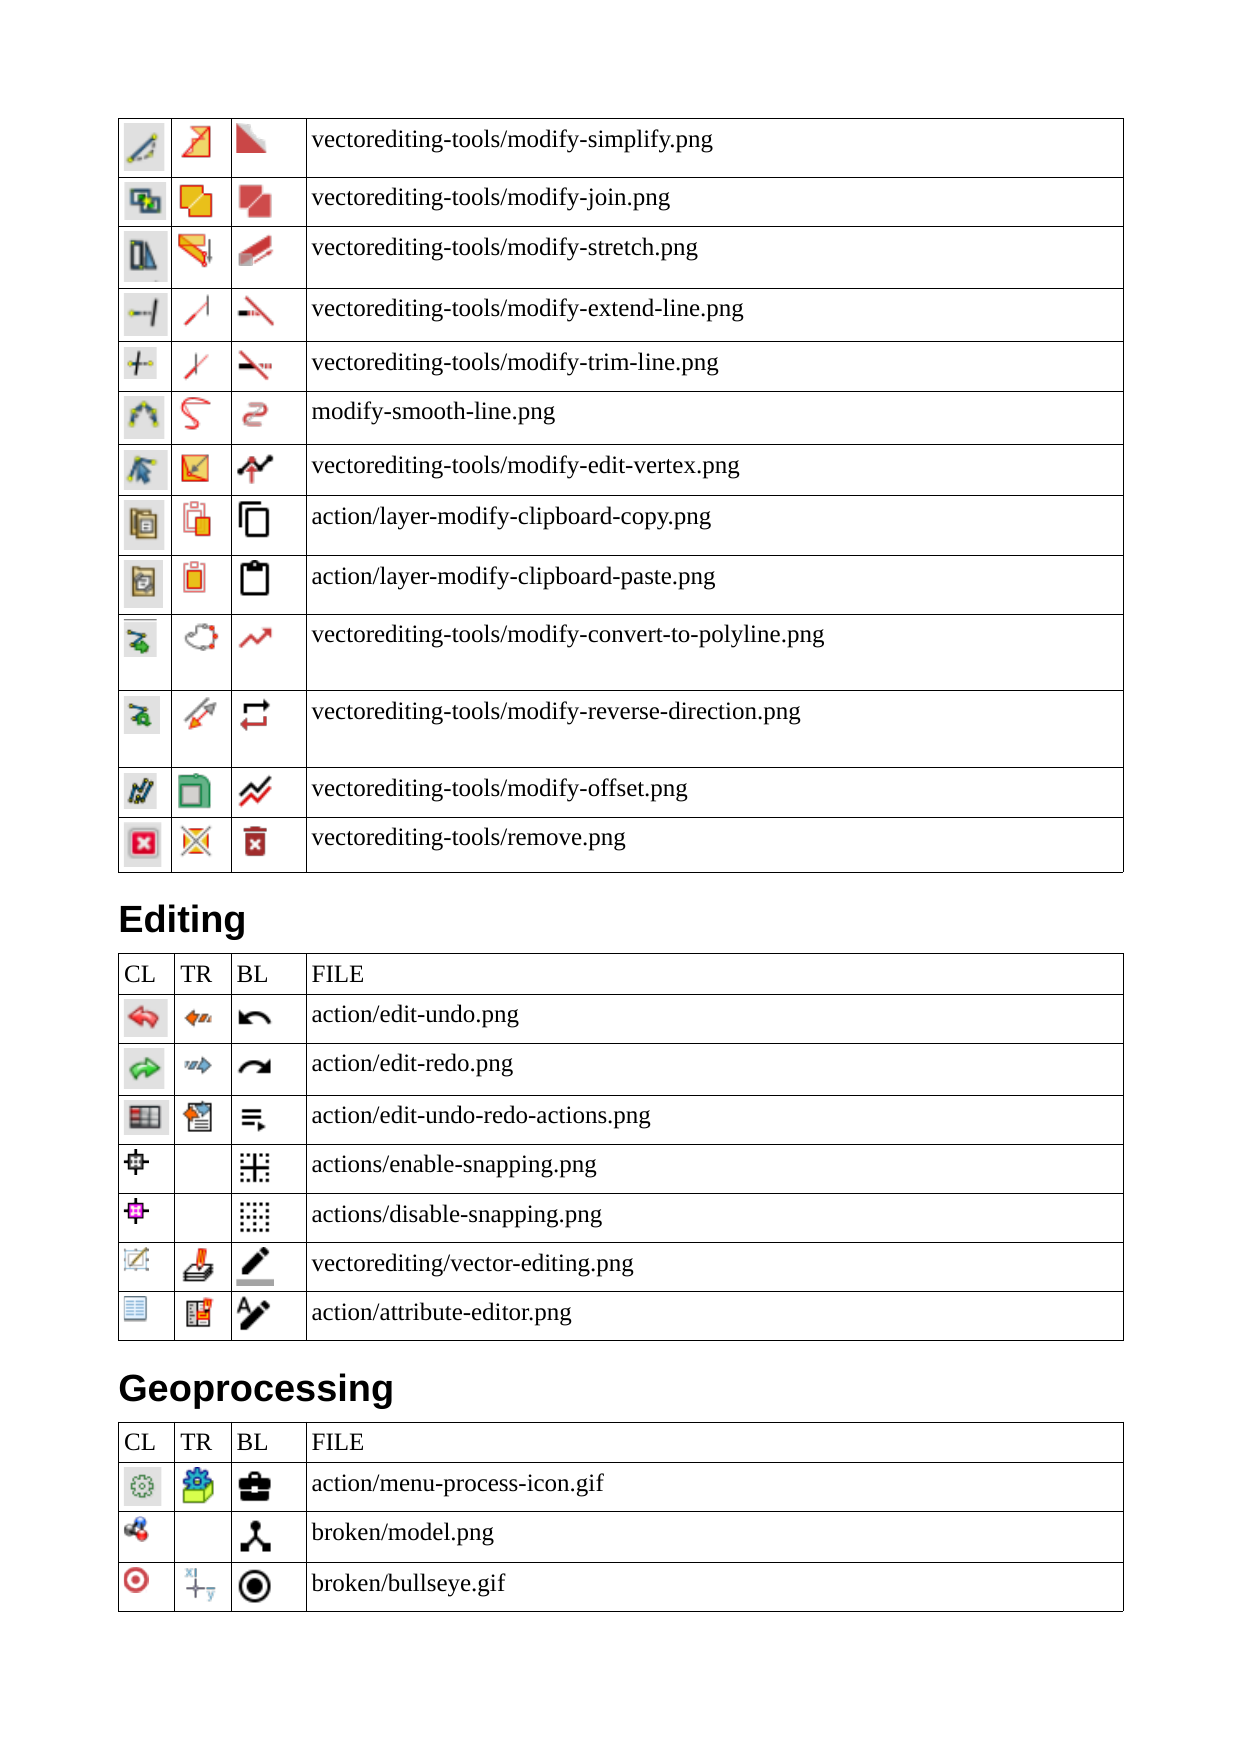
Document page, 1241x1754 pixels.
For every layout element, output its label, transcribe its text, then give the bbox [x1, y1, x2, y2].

picture [236, 396, 275, 435]
table_cell [172, 615, 231, 690]
table_cell [172, 342, 231, 391]
table_cell [232, 496, 306, 555]
picture [177, 347, 214, 384]
picture [236, 696, 275, 734]
table_cell [175, 1463, 231, 1511]
picture [123, 1198, 149, 1224]
table_cell [232, 1096, 306, 1144]
picture [236, 1516, 276, 1557]
subtitle Geoprocessing [118, 1365, 1122, 1409]
table_cell [119, 178, 171, 226]
picture [236, 1048, 274, 1086]
table_cell action/edit-undo-redo-actions.png [307, 1096, 1123, 1144]
picture [123, 1100, 170, 1135]
table_cell [119, 995, 174, 1042]
table_cell [172, 768, 231, 817]
picture [180, 1247, 217, 1285]
picture [177, 560, 214, 598]
table_cell [175, 1512, 231, 1562]
table_cell action/layer-modify-clipboard-paste.png [307, 556, 1123, 613]
table_cell vectorediting-tools/remove.png [307, 818, 1123, 872]
table_cell [175, 1292, 231, 1340]
table_header CL [119, 1423, 174, 1462]
picture [180, 1467, 217, 1505]
table_header FILE [307, 1423, 1123, 1462]
picture [236, 231, 275, 271]
table_cell [172, 445, 231, 495]
table_cell [175, 1145, 231, 1193]
table_cell [232, 445, 306, 495]
picture [177, 773, 214, 810]
table_cell [119, 818, 171, 872]
table_cell [232, 342, 306, 391]
table_cell [232, 556, 306, 613]
table_header BL [232, 1423, 306, 1462]
table_cell [119, 1512, 174, 1562]
table_cell action/layer-modify-clipboard-copy.png [307, 496, 1123, 555]
table_header CL [119, 954, 174, 993]
table_cell [232, 392, 306, 444]
table_cell [119, 1096, 174, 1144]
table_cell [232, 818, 306, 872]
picture [177, 822, 214, 859]
table_cell vectorediting-tools/modify-simplify.png [307, 119, 1123, 177]
table_header BL [232, 954, 306, 993]
table_cell [172, 556, 231, 613]
table_cell [119, 1194, 174, 1242]
picture [177, 123, 214, 161]
table_cell [232, 1463, 306, 1511]
table_cell [175, 1096, 231, 1144]
table_cell modify-smooth-line.png [307, 392, 1123, 444]
table_cell action/edit-undo.png [307, 995, 1123, 1042]
table_cell [172, 691, 231, 767]
picture [177, 500, 214, 538]
picture [236, 773, 275, 811]
table_cell [232, 1512, 306, 1562]
table_cell [175, 1194, 231, 1242]
picture [236, 1247, 274, 1286]
table_cell [232, 995, 306, 1042]
table_cell [232, 1563, 306, 1611]
table_cell action/attribute-editor.png [307, 1292, 1123, 1340]
picture [123, 1516, 149, 1542]
picture [123, 396, 165, 439]
picture [123, 1567, 149, 1593]
table_cell [119, 496, 171, 555]
picture [177, 396, 214, 433]
picture [236, 999, 274, 1037]
picture [123, 560, 163, 608]
picture [123, 1296, 149, 1322]
picture [236, 182, 275, 221]
picture [236, 450, 275, 489]
picture [177, 293, 214, 330]
table_cell [172, 227, 231, 287]
picture [180, 1567, 217, 1605]
picture [123, 123, 165, 171]
table_cell [172, 818, 231, 872]
picture [123, 822, 162, 867]
table_cell vectorediting-tools/modify-extend-line.png [307, 289, 1123, 341]
picture [182, 696, 220, 733]
picture [180, 1296, 217, 1334]
picture [236, 1100, 274, 1138]
picture [236, 560, 274, 599]
picture [123, 619, 157, 657]
table_cell [232, 1243, 306, 1291]
picture [177, 231, 214, 269]
table_header FILE [307, 954, 1123, 993]
table_cell vectorediting-tools/modify-edit-vertex.png [307, 445, 1123, 495]
table_cell vectorediting-tools/modify-stretch.png [307, 227, 1123, 287]
table_cell [232, 178, 306, 226]
table_cell [175, 1243, 231, 1291]
table_cell [119, 227, 171, 287]
table_cell [119, 342, 171, 391]
table_cell [119, 615, 171, 690]
picture [123, 999, 168, 1037]
picture [180, 1048, 217, 1085]
table_cell actions/disable-snapping.png [307, 1194, 1123, 1242]
picture [236, 822, 275, 861]
table_cell action/edit-redo.png [307, 1044, 1123, 1095]
table_cell [232, 1194, 306, 1242]
table_cell [119, 691, 171, 767]
table_cell [232, 615, 306, 690]
table_cell [119, 289, 171, 341]
table_cell actions/enable-snapping.png [307, 1145, 1123, 1193]
picture [123, 450, 168, 490]
picture [123, 696, 160, 734]
table_cell [172, 178, 231, 226]
picture [180, 1100, 217, 1137]
table_cell vectorediting-tools/modify-offset.png [307, 768, 1123, 817]
table_cell [232, 1145, 306, 1193]
picture [123, 1048, 165, 1089]
picture [177, 182, 214, 219]
table_cell [175, 1563, 231, 1611]
table_cell broken/model.png [307, 1512, 1123, 1562]
picture [236, 1149, 274, 1187]
table_cell [172, 119, 231, 177]
table_cell [232, 227, 306, 287]
table_cell [119, 445, 171, 495]
table_cell [119, 1243, 174, 1291]
picture [236, 1567, 274, 1606]
picture [236, 123, 267, 153]
picture [236, 500, 274, 539]
table_cell [119, 1145, 174, 1193]
picture [123, 1467, 162, 1506]
picture [177, 450, 214, 487]
picture [123, 293, 168, 336]
table_cell [172, 392, 231, 444]
picture [123, 773, 157, 809]
table_cell [232, 768, 306, 817]
table_header TR [175, 1423, 231, 1462]
table_cell [232, 289, 306, 341]
table_cell [232, 691, 306, 767]
table_cell [119, 1044, 174, 1095]
table_cell [175, 1044, 231, 1095]
table_header TR [175, 954, 231, 993]
table_cell vectorediting-tools/modify-join.png [307, 178, 1123, 226]
table_cell [119, 392, 171, 444]
table_cell [119, 119, 171, 177]
table_cell vectorediting-tools/modify-trim-line.png [307, 342, 1123, 391]
table_cell [119, 1292, 174, 1340]
table_cell broken/bullseye.gif [307, 1563, 1123, 1611]
table_cell [119, 1463, 174, 1511]
table_cell action/menu-process-icon.gif [307, 1463, 1123, 1511]
picture [123, 231, 168, 282]
picture [236, 1198, 274, 1237]
table_cell [172, 289, 231, 341]
table_cell [175, 995, 231, 1042]
picture [123, 347, 157, 379]
picture [236, 1296, 275, 1335]
table_cell [232, 119, 306, 177]
table_cell [119, 1563, 174, 1611]
picture [236, 1467, 274, 1506]
picture [123, 1247, 149, 1273]
table_cell vectorediting-tools/modify-convert-to-polyline.png [307, 615, 1123, 690]
picture [180, 999, 217, 1036]
table_cell vectorediting/vector-editing.png [307, 1243, 1123, 1291]
picture [236, 619, 275, 658]
picture [123, 500, 165, 550]
table_cell [232, 1044, 306, 1095]
table_cell [232, 1292, 306, 1340]
picture [182, 619, 220, 656]
picture [123, 182, 167, 220]
subtitle Editing [118, 897, 1122, 941]
picture [236, 293, 275, 332]
table_cell [119, 768, 171, 817]
table_cell vectorediting-tools/modify-reverse-direction.png [307, 691, 1123, 767]
picture [236, 347, 275, 385]
picture [123, 1149, 149, 1175]
table_cell [119, 556, 171, 613]
table_cell [172, 496, 231, 555]
